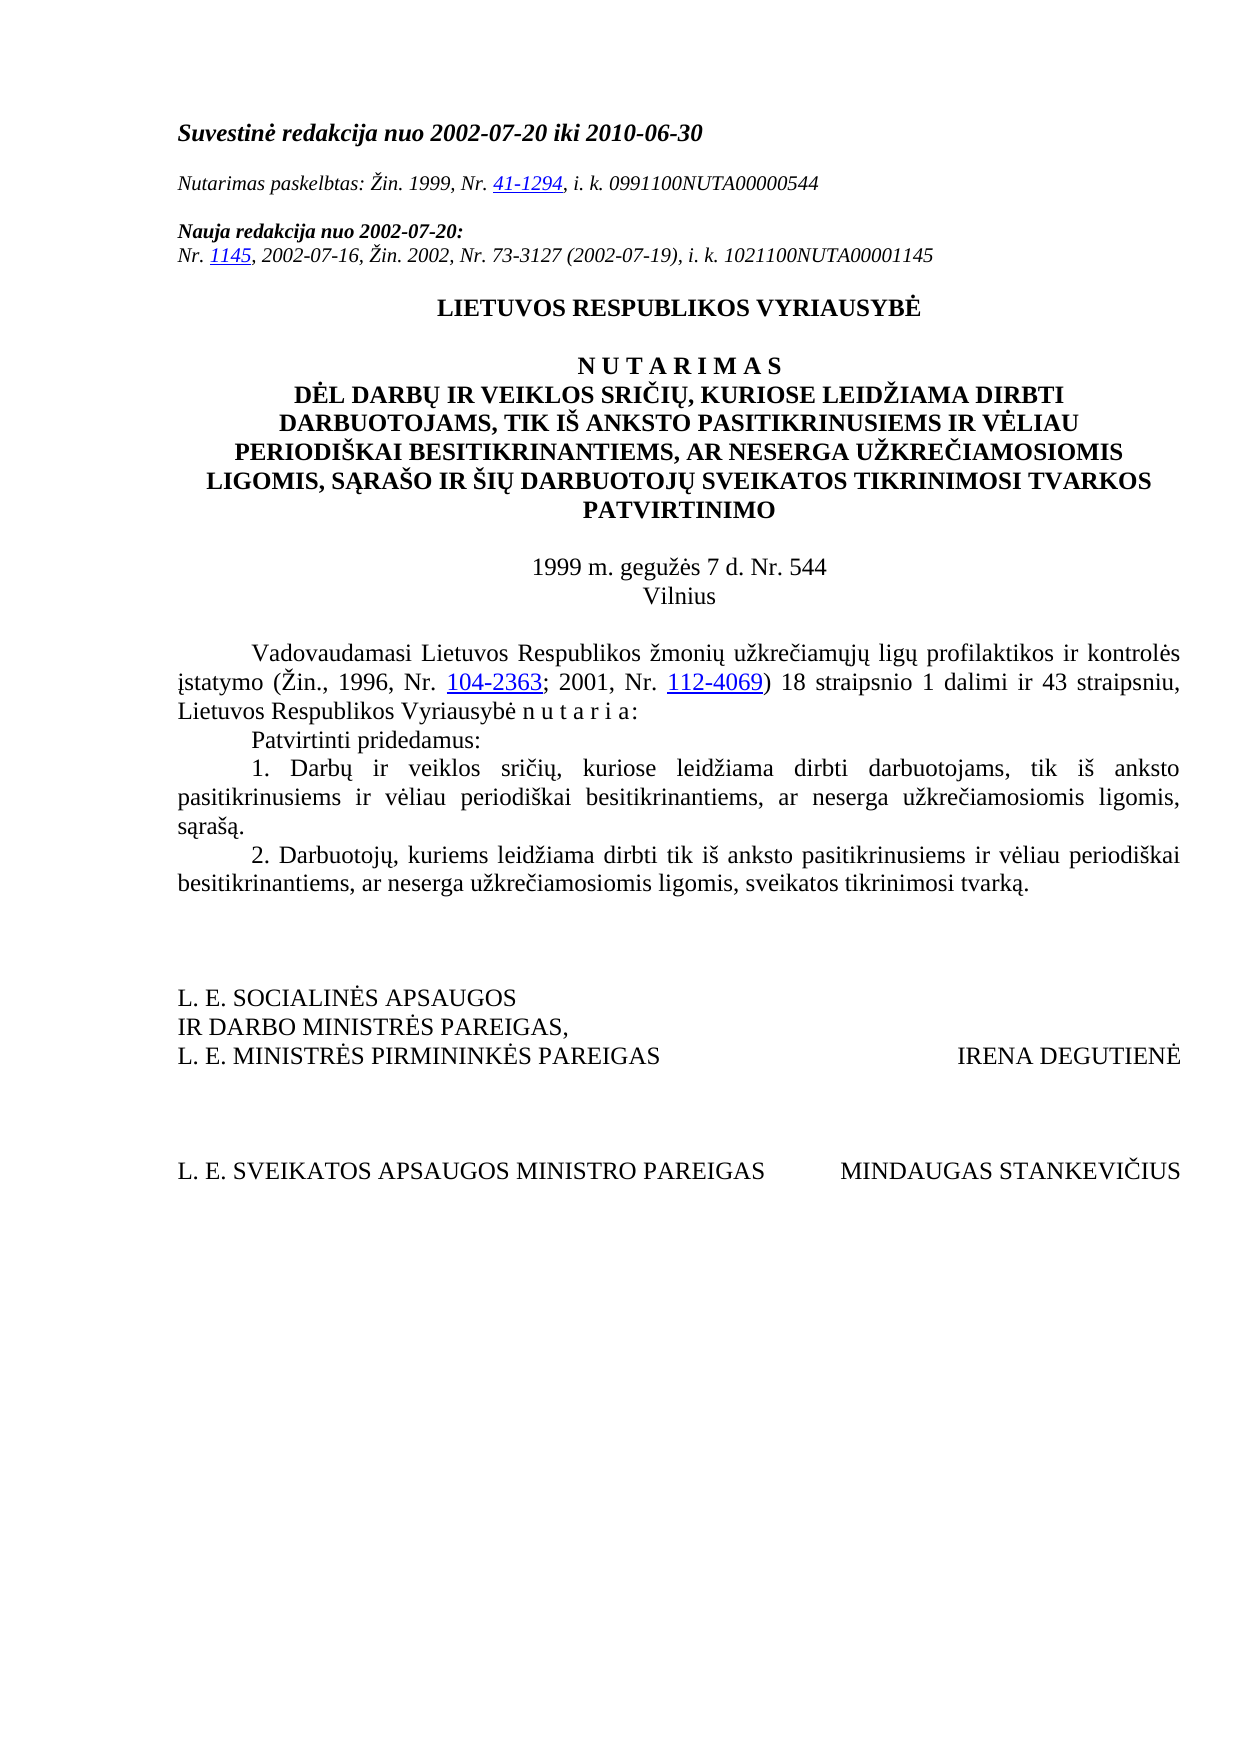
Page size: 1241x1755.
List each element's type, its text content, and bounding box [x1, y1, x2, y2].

text Nauja redakcija nuo 2002-07-20: [177, 219, 1181, 243]
text 1. Darbų ir veiklos sričių, kuriose leidžiama dirbti darbuotojams, tik iš anksto pasitikrinusiems ir vėliau periodiškai besitikrinantiems, ar neserga užkrečiamosiomis ligomis, sąrašą. [177, 753, 1181, 840]
text L. E. SVEIKATOS APSAUGOS MINISTRO PAREIGAS MINDAUGAS STANKEVIČIUS [177, 1156, 1181, 1185]
text PERIODIŠKAI BESITIKRINANTIEMS, AR NESERGA UŽKREČIAMOSIOMIS [177, 437, 1181, 466]
text Vadovaudamasi Lietuvos Respublikos žmonių užkrečiamųjų ligų profilaktikos ir kontrolės įstatymo (Žin., 1996, Nr. 104-2363; 2001, Nr. 112-4069) 18 straipsnio 1 dalimi ir 43 straipsniu, Lietuvos Respublikos Vyriausybė nutaria: [177, 638, 1181, 725]
text DARBUOTOJAMS, TIK IŠ ANKSTO PASITIKRINUSIEMS IR VĖLIAU [177, 408, 1181, 437]
text 2. Darbuotojų, kuriems leidžiama dirbti tik iš anksto pasitikrinusiems ir vėliau periodiškai besitikrinantiems, ar neserga užkrečiamosiomis ligomis, sveikatos tikrinimosi tvarką. [177, 840, 1181, 897]
text Nr. 1145, 2002-07-16, Žin. 2002, Nr. 73-3127 (2002-07-19), i. k. 1021100NUTA00001145 [177, 243, 1181, 267]
text LIETUVOS RESPUBLIKOS VYRIAUSYBĖ [177, 293, 1181, 322]
text LIGOMIS, SĄRAŠO IR ŠIŲ DARBUOTOJŲ SVEIKATOS TIKRINIMOSI TVARKOS [177, 466, 1181, 495]
text N U T A R I M A S [177, 351, 1181, 380]
text DĖL DARBŲ IR VEIKLOS SRIČIŲ, KURIOSE LEIDŽIAMA DIRBTI [177, 380, 1181, 408]
text Suvestinė redakcija nuo 2002-07-20 iki 2010-06-30 [177, 118, 1181, 147]
text PATVIRTINIMO [177, 495, 1181, 523]
text Nutarimas paskelbtas: Žin. 1999, Nr. 41-1294, i. k. 0991100NUTA00000544 [177, 171, 1181, 195]
text Patvirtinti pridedamus: [177, 725, 1181, 753]
text Vilnius [177, 581, 1181, 610]
text L. E. MINISTRĖS PIRMININKĖS PAREIGAS IRENA DEGUTIENĖ [177, 1041, 1181, 1070]
text L. E. SOCIALINĖS APSAUGOS [177, 983, 1181, 1012]
text IR DARBO MINISTRĖS PAREIGAS, [177, 1012, 1181, 1041]
text 1999 m. gegužės 7 d. Nr. 544 [177, 552, 1181, 581]
